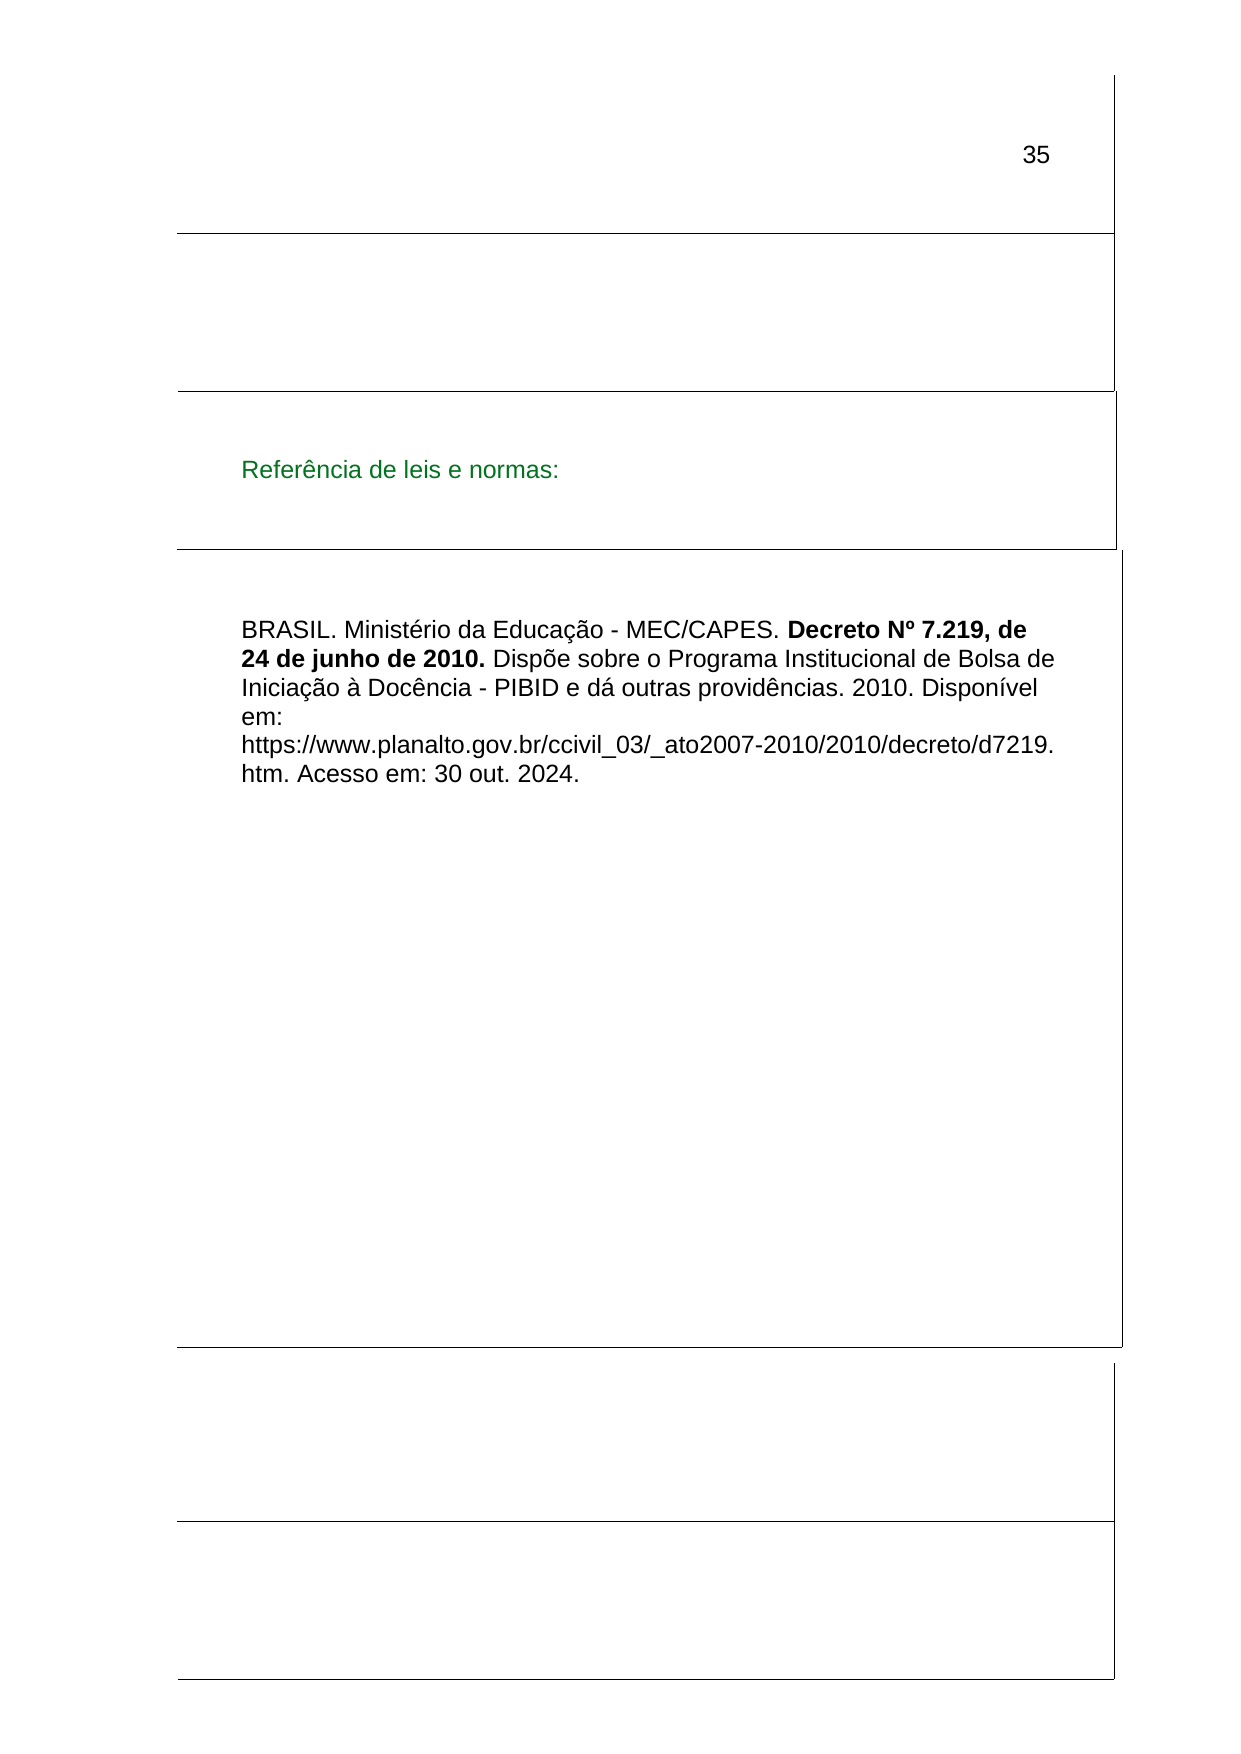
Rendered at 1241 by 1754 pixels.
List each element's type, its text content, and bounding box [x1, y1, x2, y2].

text Referência de leis e normas: [177, 391, 1116, 549]
text BRASIL. Ministério da Educação - MEC/CAPES. Decreto Nº 7.219, de 24 de junho de 2010. Dispõe sobre o Programa Institucional de Bolsa de Iniciação à Docência - PIBID e dá outras providências. 2010. Disponível em: https://www.planalto.gov.br/ccivil_03/_ato2007-2010/2010/decreto/d7219.htm. Acesso em: 30 out. 2024. [177, 550, 1122, 788]
